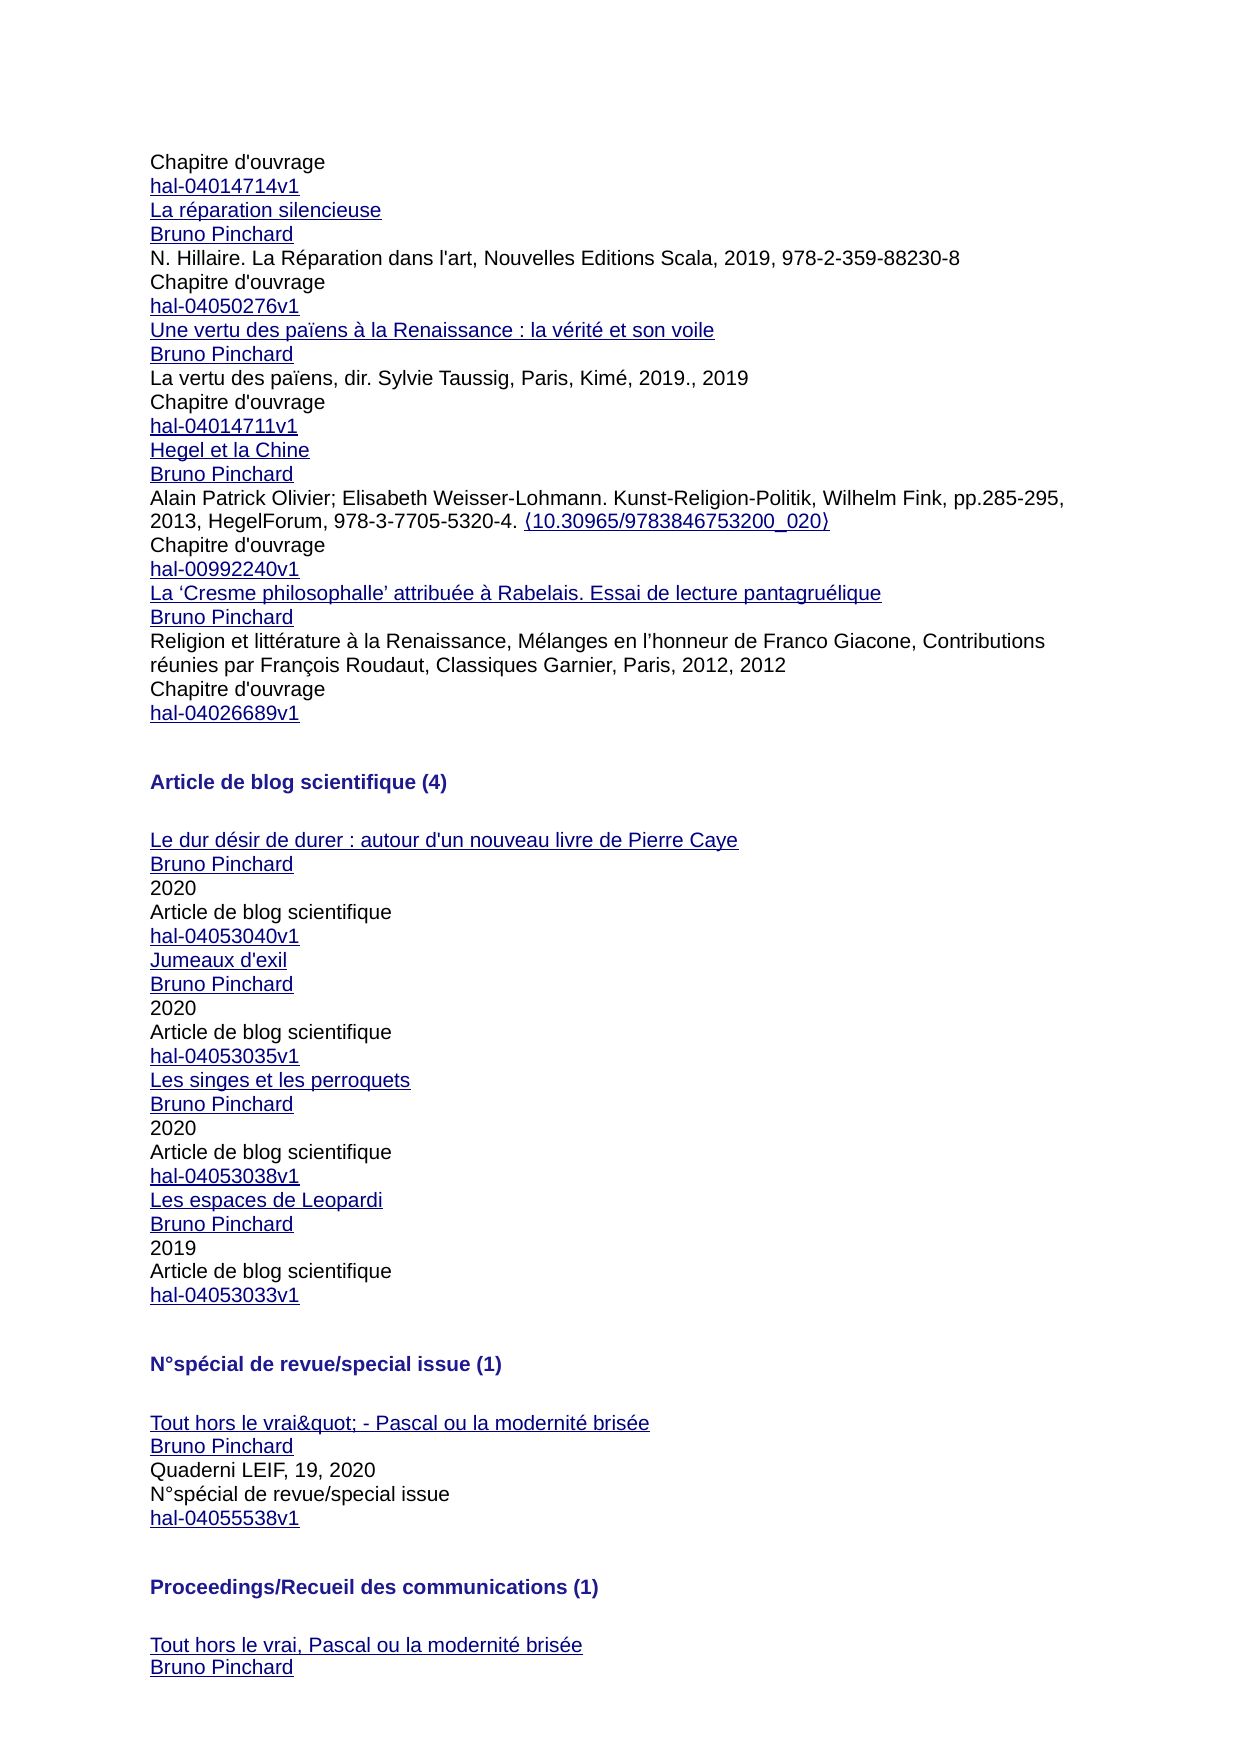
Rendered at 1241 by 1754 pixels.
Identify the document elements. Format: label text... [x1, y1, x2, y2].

table_cell Les singes et les perroquets Bruno Pinchard 2020 Article de blog scientifique hal-04053038v1 [150, 1068, 1090, 1187]
table_cell La réparation silencieuse Bruno Pinchard N. Hillaire. La Réparation dans l'art, Nouvelles Editions Scala, 2019, 978-2-359-88230-8 Chapitre d'ouvrage hal-04050276v1 [150, 198, 1090, 318]
table_cell Chapitre d'ouvrage hal-04014714v1 [150, 150, 1090, 198]
table_header Tout hors le vrai&quot; - Pascal ou la modernité brisée Bruno Pinchard Quaderni LEIF, 19, 2020 N°spécial de revue/special issue hal-04055538v1 [150, 1410, 1090, 1530]
table_cell Jumeaux d'exil Bruno Pinchard 2020 Article de blog scientifique hal-04053035v1 [150, 948, 1090, 1068]
table_header Tout hors le vrai, Pascal ou la modernité brisée Bruno Pinchard [150, 1633, 1090, 1679]
table_header Le dur désir de durer : autour d'un nouveau livre de Pierre Caye Bruno Pinchard 2020 Article de blog scientifique hal-04053040v1 [150, 828, 1090, 948]
subtitle N°spécial de revue/special issue (1) [150, 1352, 1090, 1376]
table_cell Les espaces de Leopardi Bruno Pinchard 2019 Article de blog scientifique hal-04053033v1 [150, 1188, 1090, 1307]
subtitle Proceedings/Recueil des communications (1) [150, 1575, 1090, 1599]
table_cell Une vertu des païens à la Renaissance : la vérité et son voile Bruno Pinchard La vertu des païens, dir. Sylvie Taussig, Paris, Kimé, 2019., 2019 Chapitre d'ouvrage hal-04014711v1 [150, 318, 1090, 437]
table_cell La ‘Cresme philosophalle’ attribuée à Rabelais. Essai de lecture pantagruélique Bruno Pinchard Religion et littérature à la Renaissance, Mélanges en l’honneur de Franco Giacone, Contributions réunies par François Roudaut, Classiques Garnier, Paris, 2012, 2012 Chapitre d'ouvrage hal-04026689v1 [150, 581, 1090, 725]
subtitle Article de blog scientifique (4) [150, 770, 1090, 794]
table_cell Hegel et la Chine Bruno Pinchard Alain Patrick Olivier; Elisabeth Weisser-Lohmann. Kunst-Religion-Politik, Wilhelm Fink, pp.285-295, 2013, HegelForum, 978-3-7705-5320-4. ⟨10.30965/9783846753200_020⟩ Chapitre d'ouvrage hal-00992240v1 [150, 438, 1090, 581]
